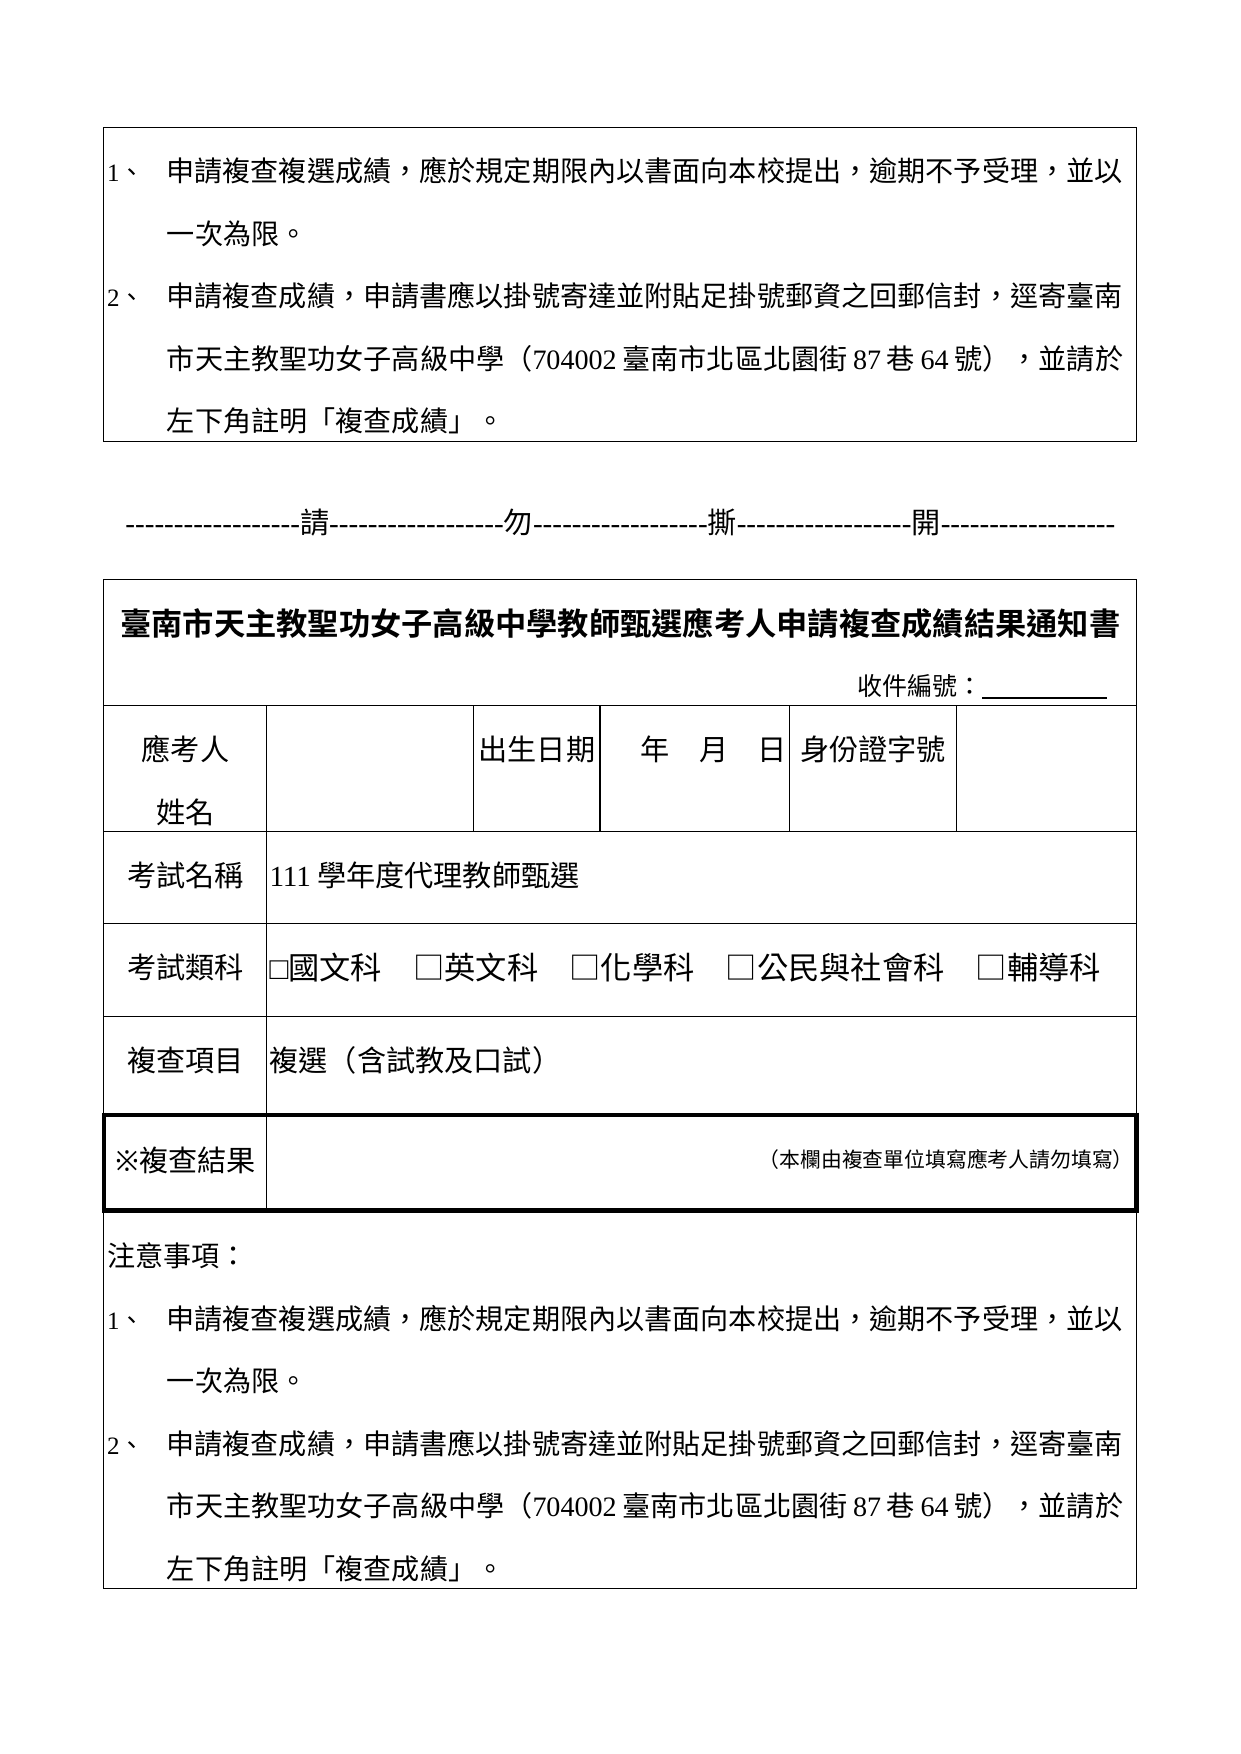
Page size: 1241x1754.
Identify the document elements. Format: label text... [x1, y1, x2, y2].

table_cell 考試類科 [104, 924, 266, 1016]
table_cell 複選（含試教及口試） [267, 1017, 1136, 1112]
table_cell ※複查結果 [106, 1117, 266, 1208]
table_cell 年 月 日 [601, 706, 789, 831]
table_cell 考試名稱 [104, 832, 266, 923]
table_cell □國文科 □英文科 □化學科 □公民與社會科 □輔導科 [267, 924, 1136, 1016]
table_header 臺南市天主教聖功女子高級中學教師甄選應考人申請複查成績結果通知書 收件編號： [104, 580, 1136, 705]
text ------------------請------------------勿------------------撕------------------開------------------ [106, 479, 1134, 542]
table_cell （本欄由複查單位填寫應考人請勿填寫） [267, 1117, 1134, 1208]
table_cell 出生日期 [474, 706, 599, 831]
table_cell 複查項目 [104, 1017, 266, 1112]
table_cell 身份證字號 [790, 706, 956, 831]
table_cell [957, 706, 1136, 831]
table_cell 注意事項： 申請複查複選成績，應於規定期限內以書面向本校提出，逾期不予受理，並以一次為限。 申請複查成績，申請書應以掛號寄達並附貼足掛號郵資之回郵信封，逕寄臺南市天主教聖功女子高級中學（704002臺南市北區北園街87巷64號），並請於左下角註明「複查成績」。 [104, 128, 1136, 441]
table_cell 注意事項： 申請複查複選成績，應於規定期限內以書面向本校提出，逾期不予受理，並以一次為限。 申請複查成績，申請書應以掛號寄達並附貼足掛號郵資之回郵信封，逕寄臺南市天主教聖功女子高級中學（704002臺南市北區北園街87巷64號），並請於左下角註明「複查成績」。 [104, 1213, 1136, 1588]
table_cell 111學年度代理教師甄選 [267, 832, 1136, 923]
table_cell 應考人 姓名 [104, 706, 266, 831]
table_cell [267, 706, 473, 831]
